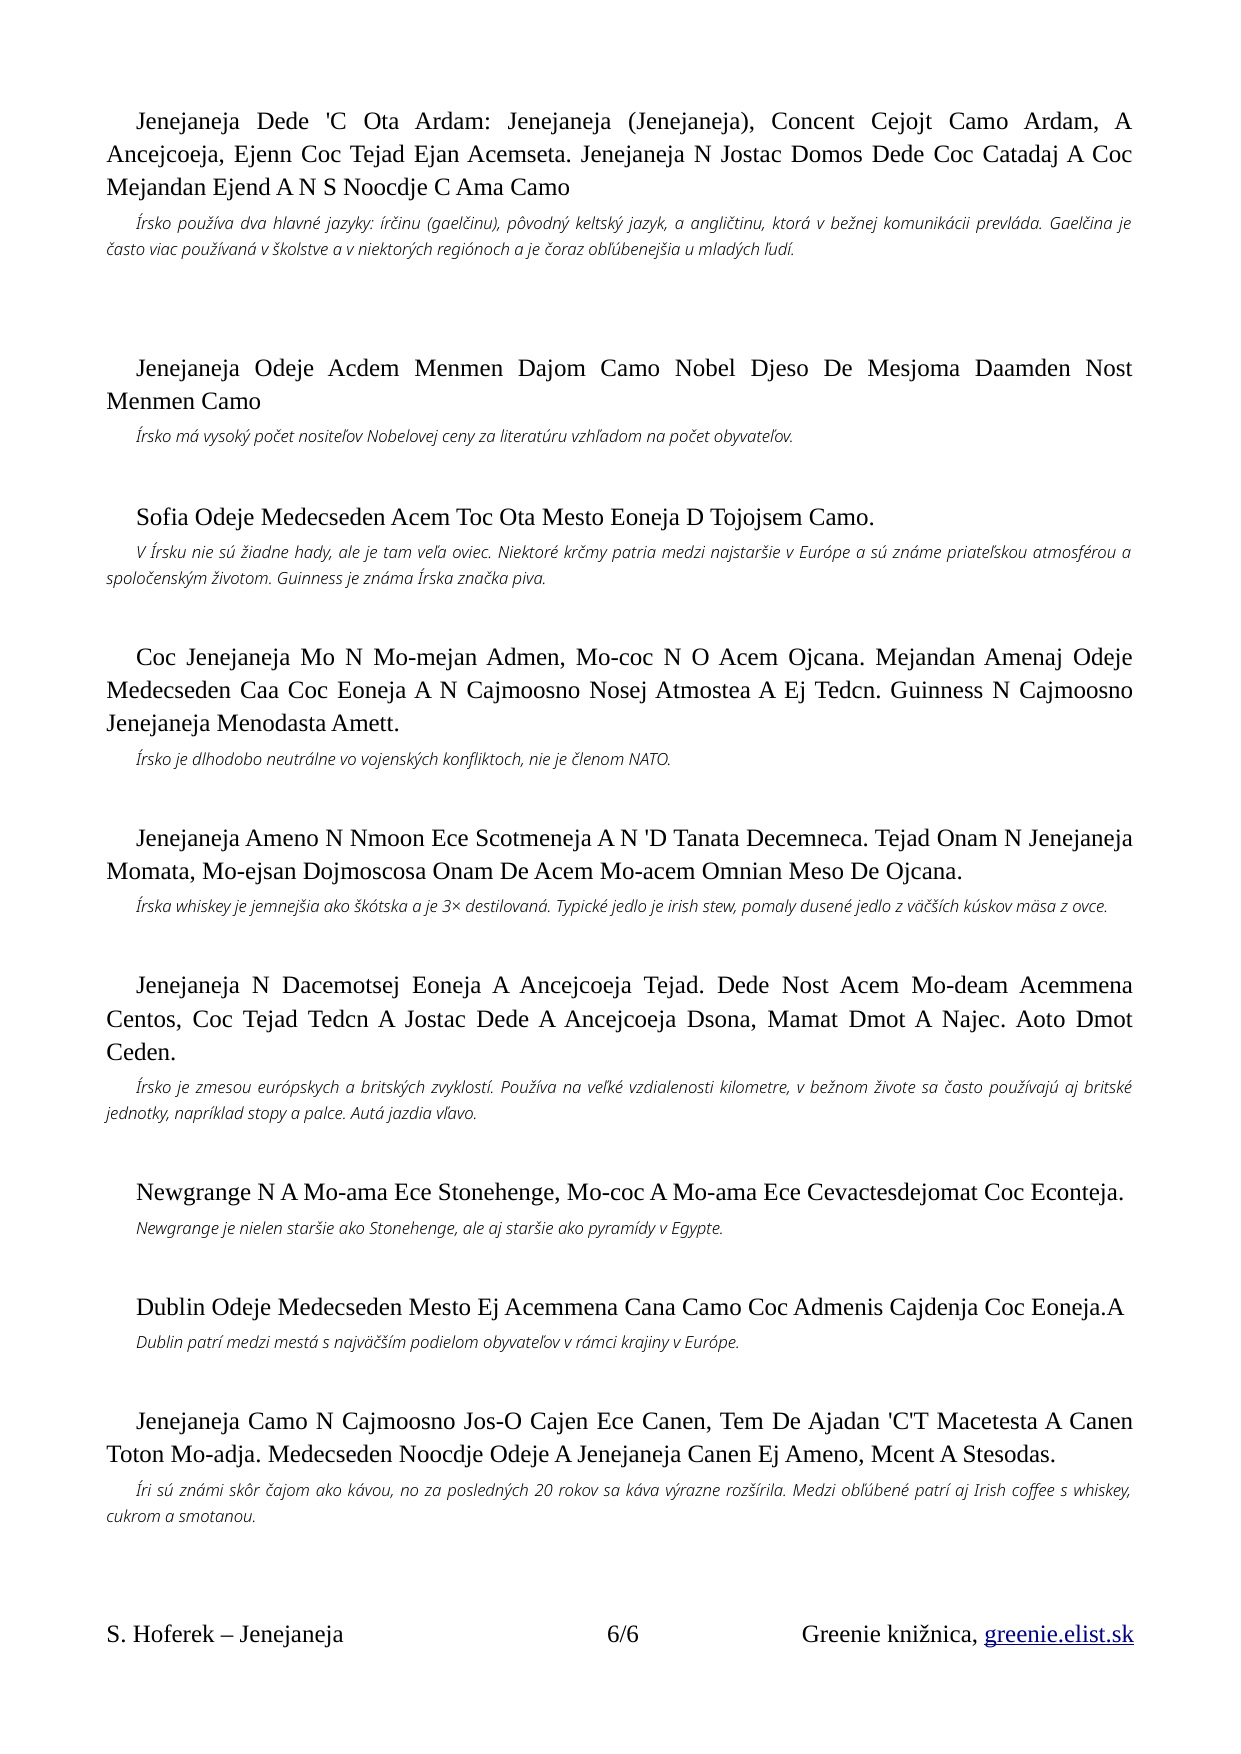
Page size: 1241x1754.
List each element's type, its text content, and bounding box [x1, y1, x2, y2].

text Coc Jenejaneja Mo N Mo-mejan Admen, Mo-coc N O Acem Ojcana. Mejandan Amenaj Odeje Medecseden Caa Coc Eoneja A N Cajmoosno Nosej Atmostea A Ej Tedcn. Guinness N Cajmoosno Jenejaneja Menodasta Amett. [106, 642, 1134, 737]
text Jenejaneja Ameno N Nmoon Ece Scotmeneja A N 'D Tanata Decemneca. Tejad Onam N Jenejaneja Momata, Mo-ejsan Dojmoscosa Onam De Acem Mo-acem Omnian Meso De Ojcana. [106, 823, 1134, 885]
text V Írsku nie sú žiadne hady, ale je tam veľa oviec. Niektoré krčmy patria medzi najstaršie v Európe a sú známe priateľskou atmosférou a spoločenským životom. Guinness je známa Írska značka piva. [106, 541, 1134, 589]
text Newgrange N A Mo-ama Ece Stonehenge, Mo-coc A Mo-ama Ece Cevactesdejomat Coc Econteja. [106, 1177, 1134, 1206]
text Írsko má vysoký počet nositeľov Nobelovej ceny za literatúru vzhľadom na počet obyvateľov. [106, 425, 1134, 448]
text Jenejaneja Camo N Cajmoosno Jos-O Cajen Ece Canen, Tem De Ajadan 'C'T Macetesta A Canen Toton Mo-adja. Medecseden Noocdje Odeje A Jenejaneja Canen Ej Ameno, Mcent A Stesodas. [106, 1406, 1134, 1468]
text Írska whiskey je jemnejšia ako škótska a je 3× destilovaná. Typické jedlo je irish stew, pomaly dusené jedlo z väčších kúskov mäsa z ovce. [106, 895, 1134, 918]
text Jenejaneja N Dacemotsej Eoneja A Ancejcoeja Tejad. Dede Nost Acem Mo-deam Acemmena Centos, Coc Tejad Tedcn A Jostac Dede A Ancejcoeja Dsona, Mamat Dmot A Najec. Aoto Dmot Ceden. [106, 971, 1134, 1065]
text Dublin Odeje Medecseden Mesto Ej Acemmena Cana Camo Coc Admenis Cajdenja Coc Eoneja.A [106, 1292, 1134, 1321]
text Jenejaneja Odeje Acdem Menmen Dajom Camo Nobel Djeso De Mesjoma Daamden Nost Menmen Camo [106, 353, 1134, 415]
text Írsko používa dva hlavné jazyky: írčinu (gaelčinu), pôvodný keltský jazyk, a angličtinu, ktorá v bežnej komunikácii prevláda. Gaelčina je často viac používaná v školstve a v niektorých regiónoch a je čoraz obľúbenejšia u mladých ľudí. [106, 211, 1134, 260]
text Írsko je dlhodobo neutrálne vo vojenských konfliktoch, nie je členom NATO. [106, 747, 1134, 770]
text Dublin patrí medzi mestá s najväčším podielom obyvateľov v rámci krajiny v Európe. [106, 1331, 1134, 1353]
text Sofia Odeje Medecseden Acem Toc Ota Mesto Eoneja D Tojojsem Camo. [106, 502, 1134, 531]
text Íri sú známi skôr čajom ako kávou, no za posledných 20 rokov sa káva výrazne rozšírila. Medzi obľúbené patrí aj Irish coffee s whiskey, cukrom a smotanou. [106, 1478, 1134, 1527]
text Írsko je zmesou európskych a britských zvyklostí. Používa na veľké vzdialenosti kilometre, v bežnom živote sa často používajú aj britské jednotky, napríklad stopy a palce. Autá jazdia vľavo. [106, 1076, 1134, 1124]
text Newgrange je nielen staršie ako Stonehenge, ale aj staršie ako pyramídy v Egypte. [106, 1216, 1134, 1239]
text Jenejaneja Dede 'C Ota Ardam: Jenejaneja (Jenejaneja), Concent Cejojt Camo Ardam, A Ancejcoeja, Ejenn Coc Tejad Ejan Acemseta. Jenejaneja N Jostac Domos Dede Coc Catadaj A Coc Mejandan Ejend A N S Noocdje C Ama Camo [106, 106, 1134, 201]
